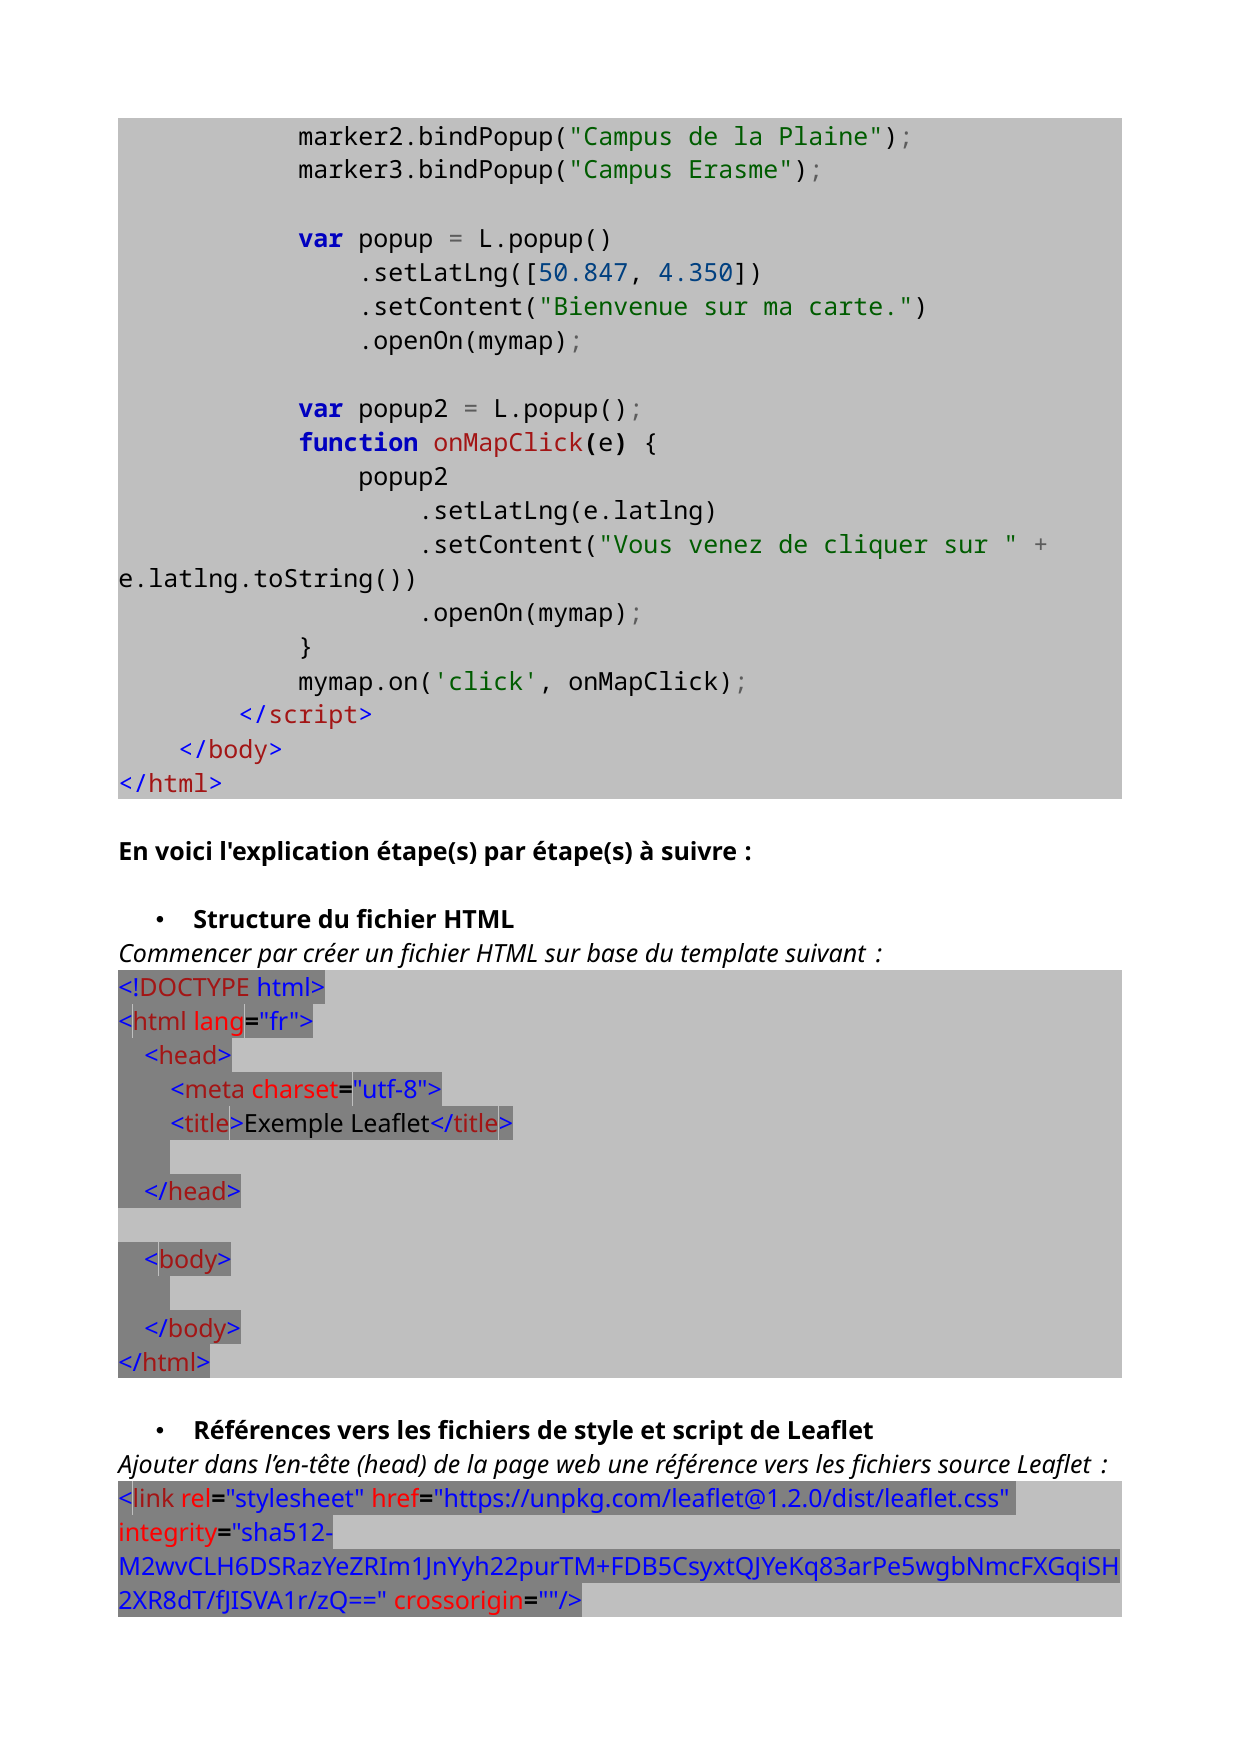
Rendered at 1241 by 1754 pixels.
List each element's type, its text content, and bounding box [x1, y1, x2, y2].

text <link rel="stylesheet" href="https://unpkg.com/leaflet@1.2.0/dist/leaflet.css" integrity="sha512-M2wvCLH6DSRazYeZRIm1JnYyh22purTM+FDB5CsyxtQJYeKq83arPe5wgbNmcFXGqiSH2XR8dT/fJISVA1r/zQ==" crossorigin=""/> [118, 1481, 1122, 1617]
text </body> [118, 1310, 1122, 1344]
text popup2 [118, 459, 1122, 493]
text function onMapClick(e) { [118, 425, 1122, 459]
text .openOn(mymap); [118, 595, 1122, 629]
text .setLatLng(e.latlng) [118, 493, 1122, 527]
text </body> [118, 731, 1122, 765]
text <html lang="fr"> [118, 1004, 1122, 1038]
text mymap.on('click', onMapClick); [118, 663, 1122, 697]
text .setContent("Vous venez de cliquer sur " + e.latlng.toString()) [118, 527, 1122, 595]
text marker2.bindPopup("Campus de la Plaine"); [118, 118, 1122, 152]
text <head> [118, 1038, 1122, 1072]
text <body> [118, 1242, 1122, 1276]
text var popup = L.popup() [118, 220, 1122, 254]
text Ajouter dans l’en-tête (head) de la page web une référence vers les fichiers source Leaflet : [118, 1447, 1122, 1481]
text var popup2 = L.popup(); [118, 391, 1122, 425]
text <meta charset="utf-8"> [118, 1072, 1122, 1106]
text .setContent("Bienvenue sur ma carte.") [118, 288, 1122, 322]
text Commencer par créer un fichier HTML sur base du template suivant : [118, 936, 1122, 970]
text .openOn(mymap); [118, 322, 1122, 357]
text </script> [118, 697, 1122, 731]
text </head> [118, 1174, 1122, 1208]
list Références vers les fichiers de style et script de Leaflet [156, 1412, 1122, 1447]
list Structure du fichier HTML [156, 902, 1122, 936]
text </html> [118, 1344, 1122, 1378]
text <!DOCTYPE html> [118, 970, 1122, 1004]
text } [118, 629, 1122, 663]
text En voici l'explication étape(s) par étape(s) à suivre : [118, 833, 1122, 867]
text </html> [118, 765, 1122, 799]
text .setLatLng([50.847, 4.350]) [118, 254, 1122, 288]
text marker3.bindPopup("Campus Erasme"); [118, 152, 1122, 186]
text <title>Exemple Leaflet</title> [118, 1106, 1122, 1140]
